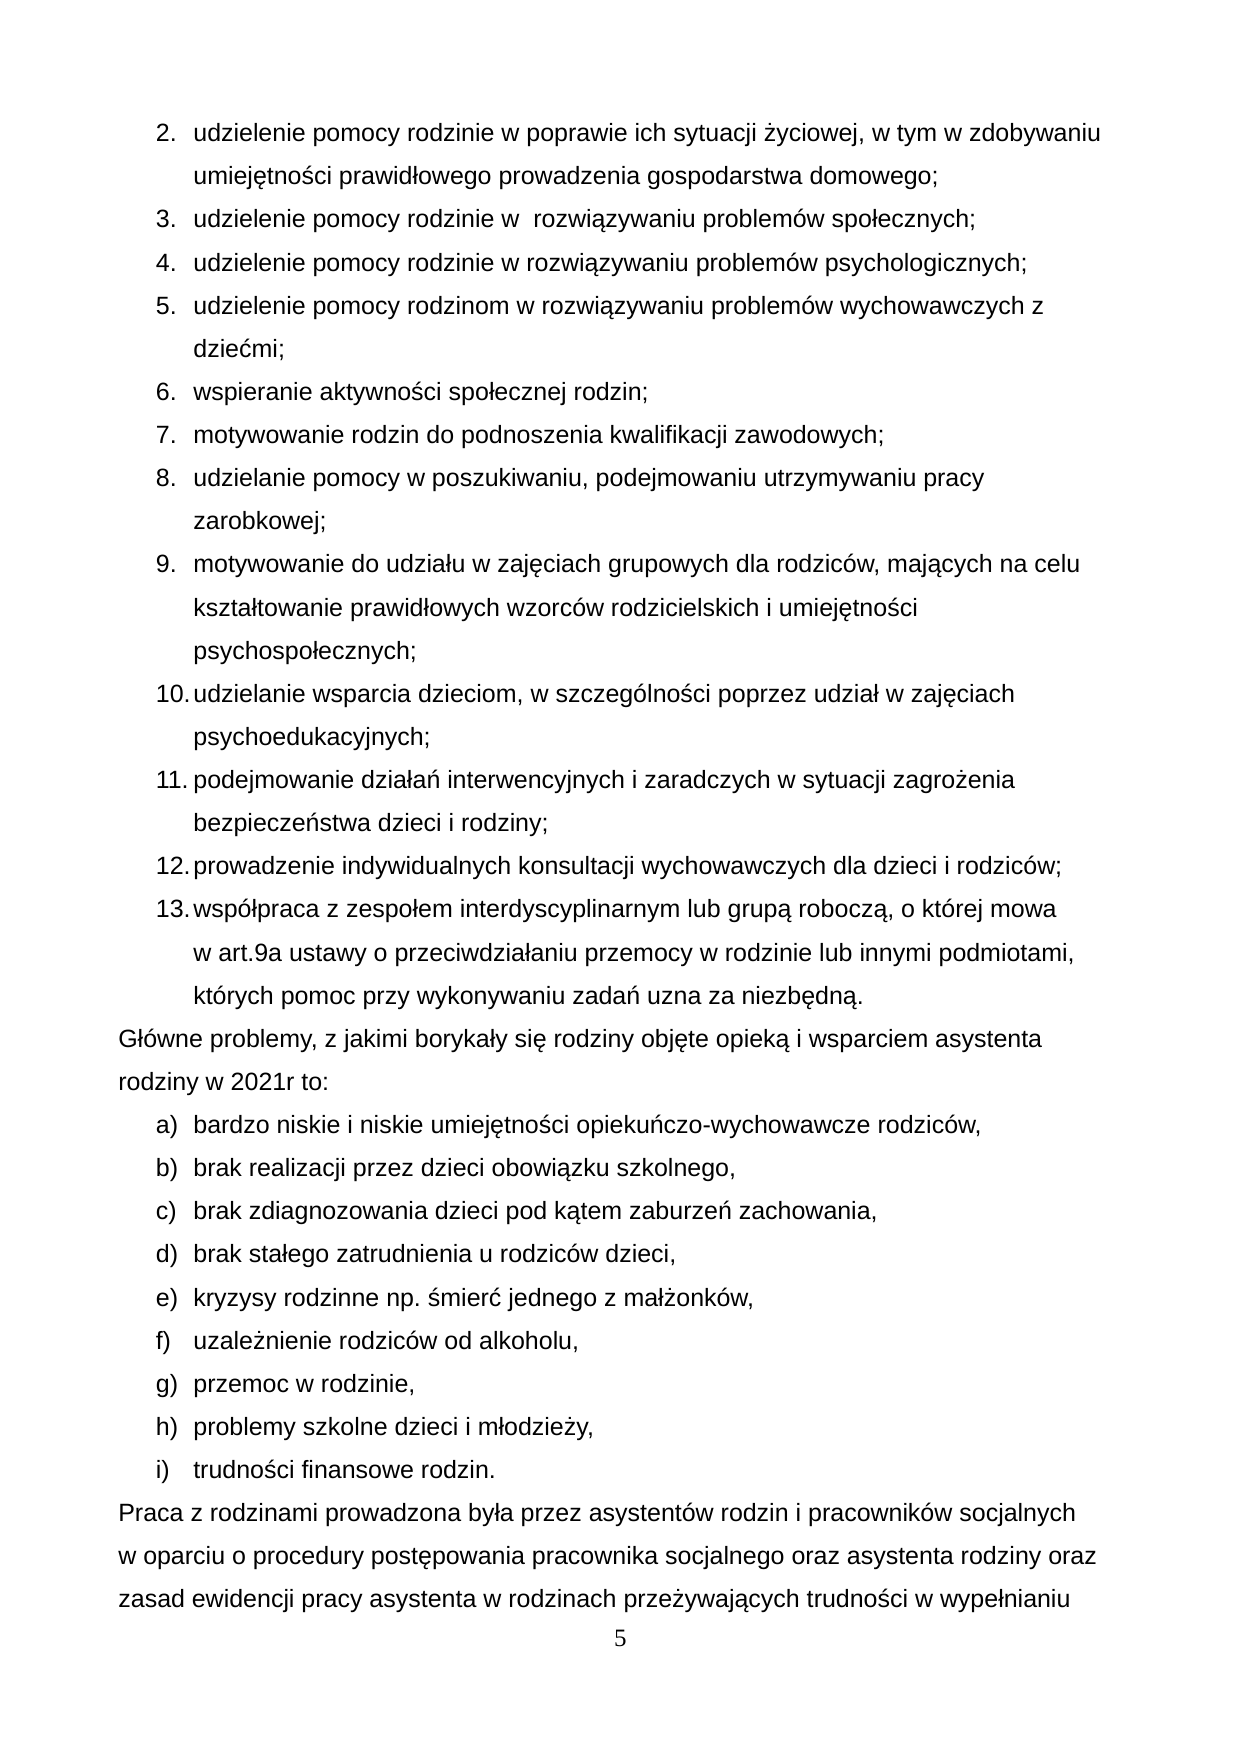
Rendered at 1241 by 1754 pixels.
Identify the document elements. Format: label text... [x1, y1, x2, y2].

list udzielanie wsparcia dzieciom, w szczególności poprzez udział w zajęciach psychoedukacyjnych; [156, 679, 1122, 751]
list problemy szkolne dzieci i młodzieży, [156, 1412, 1122, 1441]
list brak realizacji przez dzieci obowiązku szkolnego, [156, 1153, 1122, 1182]
list trudności finansowe rodzin. [156, 1455, 1122, 1484]
list motywowanie do udziału w zajęciach grupowych dla rodziców, mających na celu kształtowanie prawidłowych wzorców rodzicielskich i umiejętności psychospołecznych; [156, 549, 1122, 664]
list udzielenie pomocy rodzinie w poprawie ich sytuacji życiowej, w tym w zdobywaniu umiejętności prawidłowego prowadzenia gospodarstwa domowego; [156, 118, 1122, 190]
list udzielanie pomocy w poszukiwaniu, podejmowaniu utrzymywaniu pracy zarobkowej; [156, 463, 1122, 535]
list przemoc w rodzinie, [156, 1369, 1122, 1397]
list brak stałego zatrudnienia u rodziców dzieci, [156, 1239, 1122, 1268]
list udzielenie pomocy rodzinie w rozwiązywaniu problemów psychologicznych; [156, 247, 1122, 276]
text Praca z rodzinami prowadzona była przez asystentów rodzin i pracowników socjalnych w oparciu o procedury postępowania pracownika socjalnego oraz asystenta rodziny oraz zasad ewidencji pracy asystenta w rodzinach przeżywających trudności w wypełnianiu [118, 1498, 1122, 1613]
list wspieranie aktywności społecznej rodzin; [156, 377, 1122, 406]
list motywowanie rodzin do podnoszenia kwalifikacji zawodowych; [156, 420, 1122, 449]
text Główne problemy, z jakimi borykały się rodziny objęte opieką i wsparciem asystenta rodziny w 2021r to: [118, 1024, 1122, 1096]
list udzielenie pomocy rodzinie w rozwiązywaniu problemów społecznych; [156, 204, 1122, 233]
list bardzo niskie i niskie umiejętności opiekuńczo-wychowawcze rodziców, [156, 1110, 1122, 1139]
list uzależnienie rodziców od alkoholu, [156, 1326, 1122, 1354]
list kryzysy rodzinne np. śmierć jednego z małżonków, [156, 1282, 1122, 1311]
list brak zdiagnozowania dzieci pod kątem zaburzeń zachowania, [156, 1196, 1122, 1225]
list prowadzenie indywidualnych konsultacji wychowawczych dla dzieci i rodziców; [156, 851, 1122, 880]
list podejmowanie działań interwencyjnych i zaradczych w sytuacji zagrożenia bezpieczeństwa dzieci i rodziny; [156, 765, 1122, 837]
list udzielenie pomocy rodzinom w rozwiązywaniu problemów wychowawczych z dziećmi; [156, 291, 1122, 362]
list współpraca z zespołem interdyscyplinarnym lub grupą roboczą, o której mowa w art.9a ustawy o przeciwdziałaniu przemocy w rodzinie lub innymi podmiotami, których pomoc przy wykonywaniu zadań uzna za niezbędną. [156, 894, 1122, 1009]
